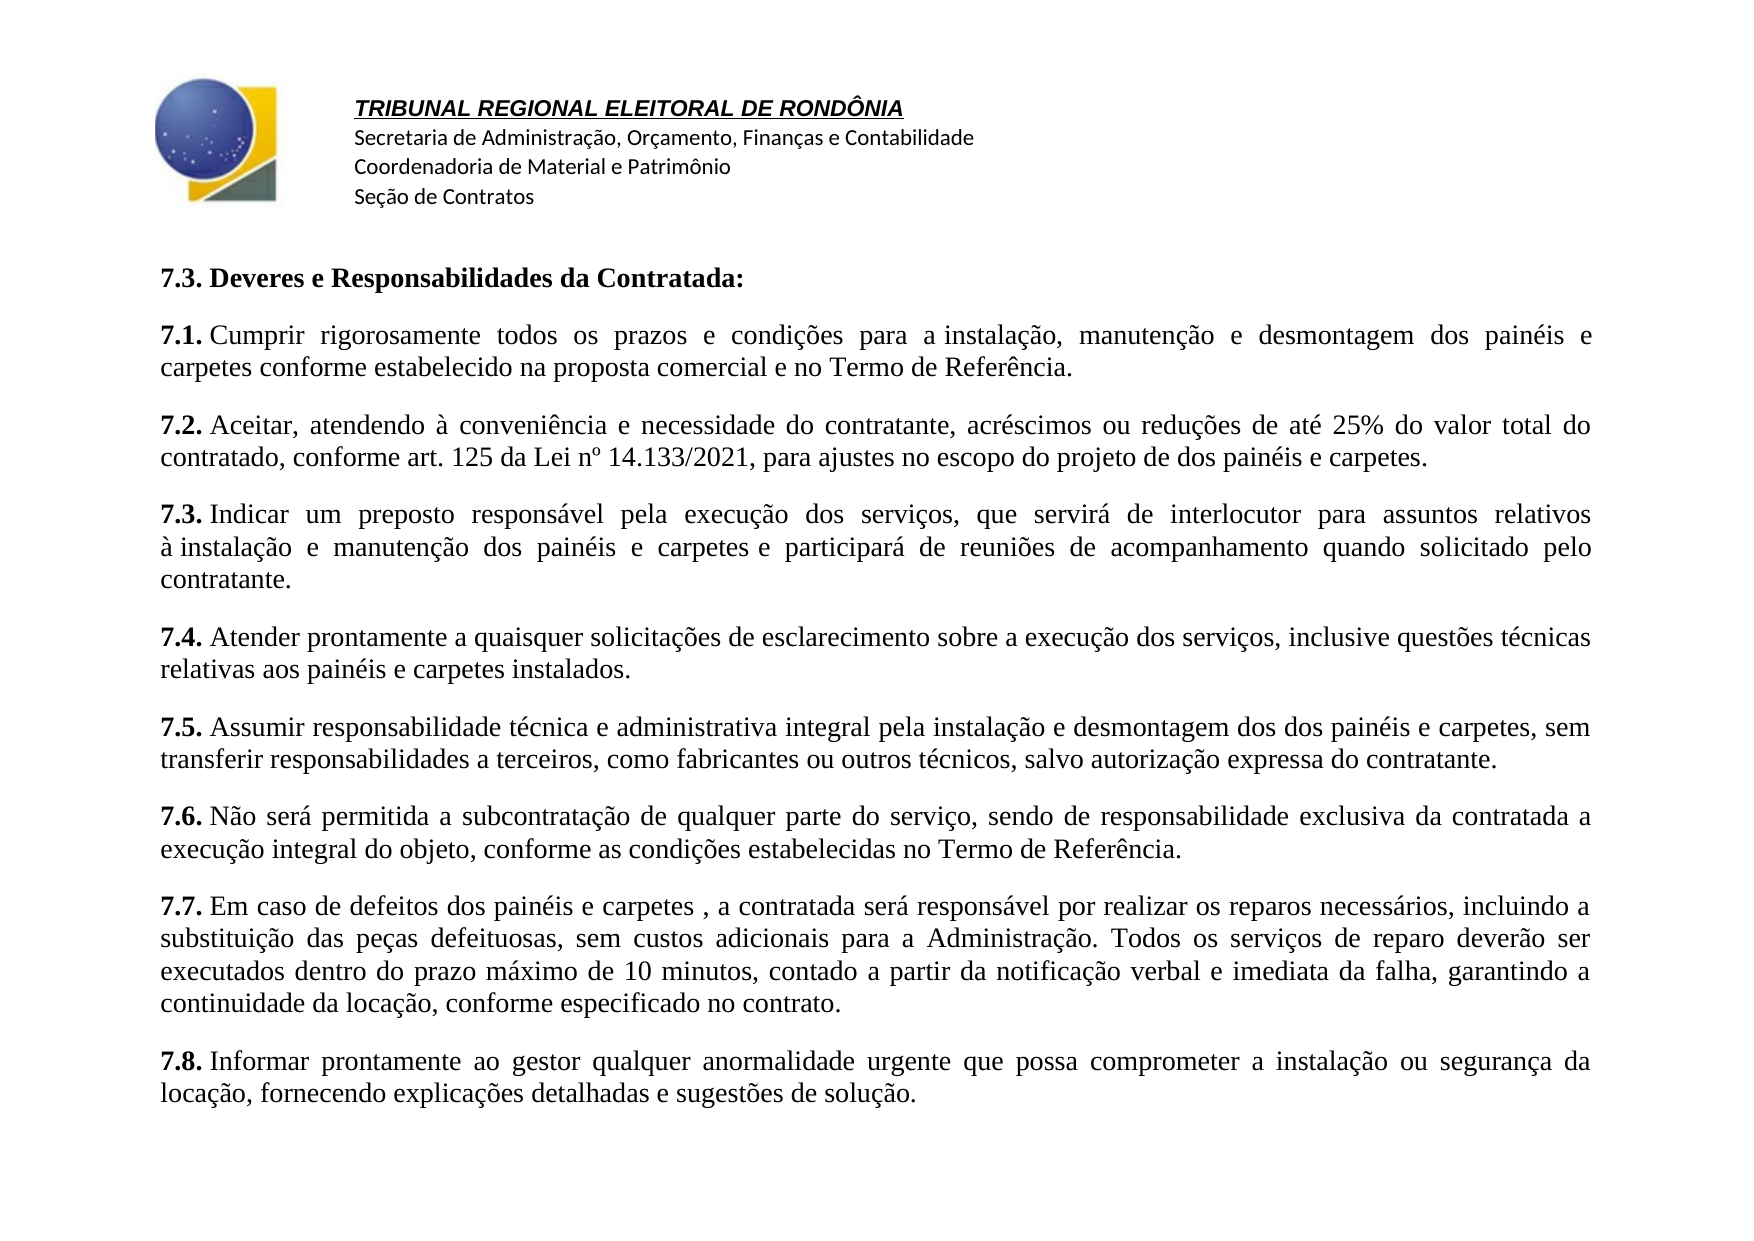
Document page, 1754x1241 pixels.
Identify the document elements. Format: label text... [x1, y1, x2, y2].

text 7.3. Indicar um preposto responsável pela execução dos serviços, que servirá de interlocutor para assuntos relativos à instalação e manutenção dos painéis e carpetes e participará de reuniões de acompanhamento quando solicitado pelo contratante. [160, 498, 1594, 595]
text 7.3. Deveres e Responsabilidades da Contratada: [160, 261, 1594, 293]
text 7.8. Informar prontamente ao gestor qualquer anormalidade urgente que possa comprometer a instalação ou segurança da locação, fornecendo explicações detalhadas e sugestões de solução. [160, 1044, 1594, 1108]
text 7.6. Não será permitida a subcontratação de qualquer parte do serviço, sendo de responsabilidade exclusiva da contratada a execução integral do objeto, conforme as condições estabelecidas no Termo de Referência. [160, 799, 1594, 864]
text 7.5. Assumir responsabilidade técnica e administrativa integral pela instalação e desmontagem dos dos painéis e carpetes, sem transferir responsabilidades a terceiros, como fabricantes ou outros técnicos, salvo autorização expressa do contratante. [160, 709, 1594, 774]
text 7.7. Em caso de defeitos dos painéis e carpetes , a contratada será responsável por realizar os reparos necessários, incluindo a substituição das peças defeituosas, sem custos adicionais para a Administração. Todos os serviços de reparo deverão ser executados dentro do prazo máximo de 10 minutos, contado a partir da notificação verbal e imediata da falha, garantindo a continuidade da locação, conforme especificado no contrato. [160, 889, 1594, 1019]
text 7.1. Cumprir rigorosamente todos os prazos e condições para a instalação, manutenção e desmontagem dos painéis e carpetes conforme estabelecido na proposta comercial e no Termo de Referência. [160, 318, 1594, 383]
text 7.4. Atender prontamente a quaisquer solicitações de esclarecimento sobre a execução dos serviços, inclusive questões técnicas relativas aos painéis e carpetes instalados. [160, 620, 1594, 684]
text 7.2. Aceitar, atendendo à conveniência e necessidade do contratante, acréscimos ou reduções de até 25% do valor total do contratado, conforme art. 125 da Lei nº 14.133/2021, para ajustes no escopo do projeto de dos painéis e carpetes. [160, 408, 1594, 473]
